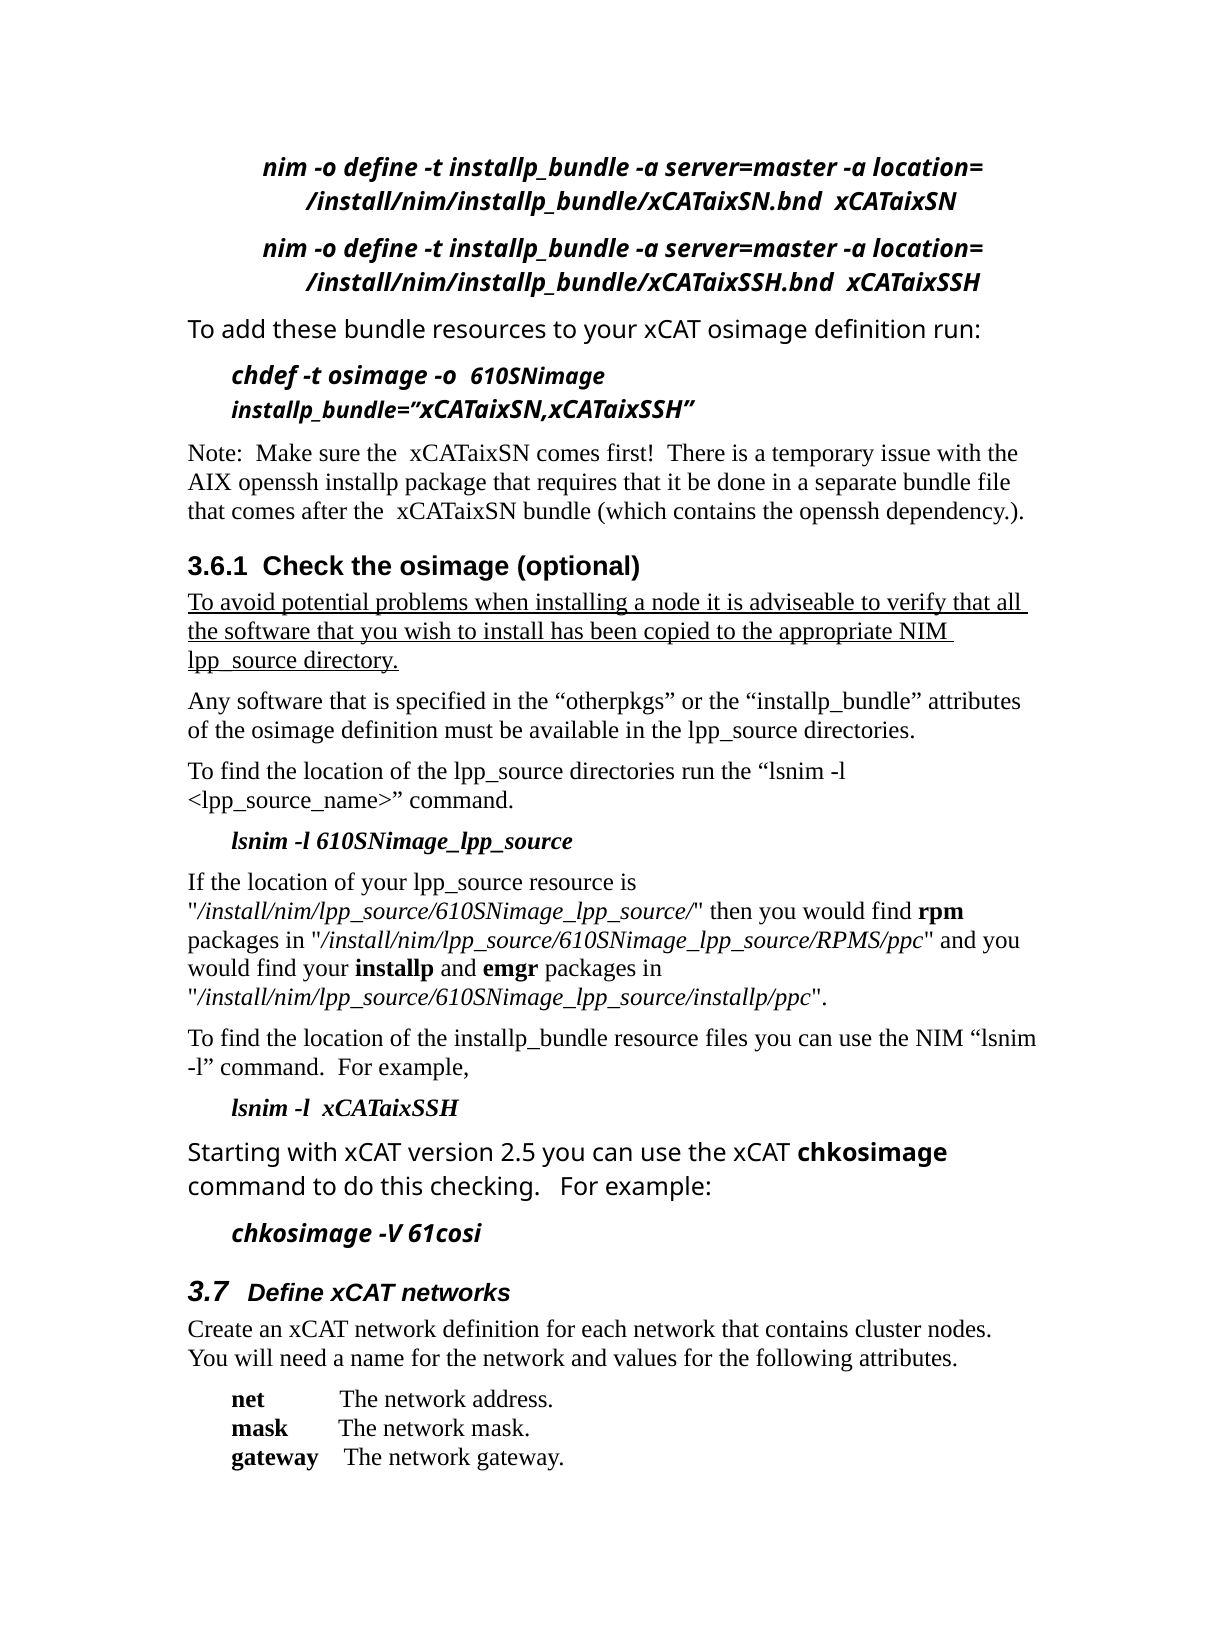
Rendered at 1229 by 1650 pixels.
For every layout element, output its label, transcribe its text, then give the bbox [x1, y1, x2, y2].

subtitle Define xCAT networks [187, 1274, 1041, 1308]
text If the location of your lpp_source resource is "/install/nim/lpp_source/610SNimage_lpp_source/" then you would find rpm packages in "/install/nim/lpp_source/610SNimage_lpp_source/RPMS/ppc" and you would find your installp and emgr packages in "/install/nim/lpp_source/610SNimage_lpp_source/installp/ppc". [187, 867, 1041, 1011]
text chdef -t osimage -o 610SNimage installp_bundle=”xCATaixSN,xCATaixSSH” [187, 358, 1041, 426]
subtitle Check the osimage (optional) [187, 550, 1041, 581]
text gateway The network gateway. [187, 1442, 1041, 1470]
text Any software that is specified in the “otherpkgs” or the “installp_bundle” attributes of the osimage definition must be available in the lpp_source directories. [187, 686, 1041, 743]
text lsnim -l xCATaixSSH [187, 1093, 1041, 1122]
text Note: Make sure the xCATaixSN comes first! There is a temporary issue with the AIX openssh installp package that requires that it be done in a separate bundle file that comes after the xCATaixSN bundle (which contains the openssh dependency.). [187, 438, 1041, 525]
text nim -o define -t installp_bundle -a server=master -a location= /install/nim/installp_bundle/xCATaixSSH.bnd xCATaixSSH [262, 231, 1041, 299]
text mask The network mask. [187, 1413, 1041, 1442]
text lsnim -l 610SNimage_lpp_source [187, 826, 1041, 855]
text To find the location of the installp_bundle resource files you can use the NIM “lsnim -l” command. For example, [187, 1023, 1041, 1081]
text To find the location of the lpp_source directories run the “lsnim -l <lpp_source_name>” command. [187, 756, 1041, 813]
text To avoid potential problems when installing a node it is adviseable to verify that all the software that you wish to install has been copied to the appropriate NIM lpp_source directory. [187, 587, 1041, 673]
text Create an xCAT network definition for each network that contains cluster nodes. You will need a name for the network and values for the following attributes. [187, 1314, 1041, 1372]
text Starting with xCAT version 2.5 you can use the xCAT chkosimage command to do this checking. For example: [187, 1135, 1041, 1203]
text nim -o define -t installp_bundle -a server=master -a location= /install/nim/installp_bundle/xCATaixSN.bnd xCATaixSN [262, 150, 1041, 218]
text net The network address. [187, 1384, 1041, 1413]
text To add these bundle resources to your xCAT osimage definition run: [187, 311, 1041, 345]
text chkosimage -V 61cosi [187, 1215, 1041, 1249]
